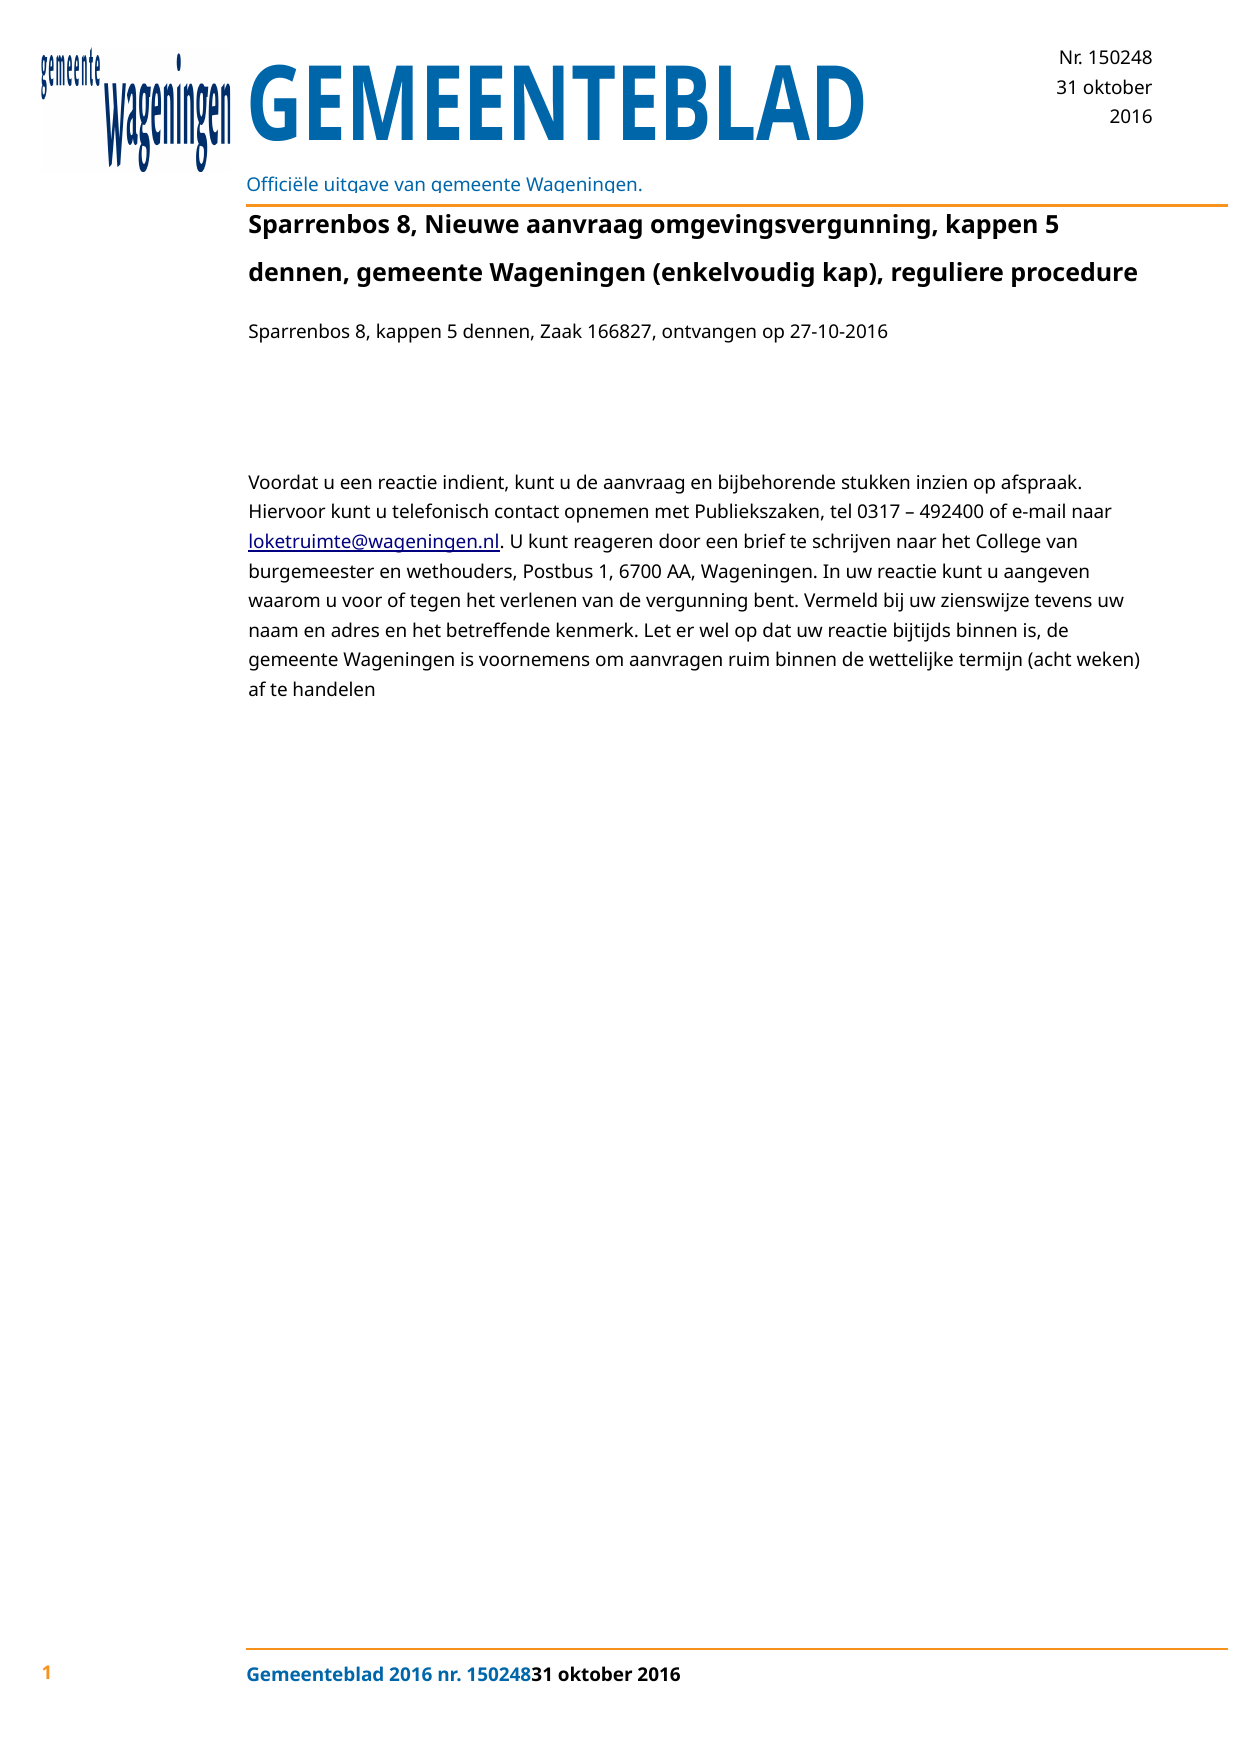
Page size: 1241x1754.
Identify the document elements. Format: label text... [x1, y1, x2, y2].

text Voordat u een reactie indient, kunt u de aanvraag en bijbehorende stukken inzien op afspraak. Hiervoor kunt u telefonisch contact opnemen met Publiekszaken, tel 0317 – 492400 of e-mail naar loketruimte@wageningen.nl. U kunt reageren door een brief te schrijven naar het College van burgemeester en wethouders, Postbus 1, 6700 AA, Wageningen. In uw reactie kunt u aangeven waarom u voor of tegen het verlenen van de vergunning bent. Vermeld bij uw zienswijze tevens uw naam en adres en het betreffende kenmerk. Let er wel op dat uw reactie bijtijds binnen is, de gemeente Wageningen is voornemens om aanvragen ruim binnen de wettelijke termijn (acht weken) af te handelen [248, 469, 1152, 702]
picture [41, 47, 231, 172]
text Sparrenbos 8, Nieuwe aanvraag omgevingsvergunning, kappen 5 dennen, gemeente Wageningen (enkelvoudig kap), reguliere procedure [248, 207, 1152, 288]
text Sparrenbos 8, kappen 5 dennen, Zaak 166827, ontvangen op 27-10-2016 [248, 318, 1152, 344]
